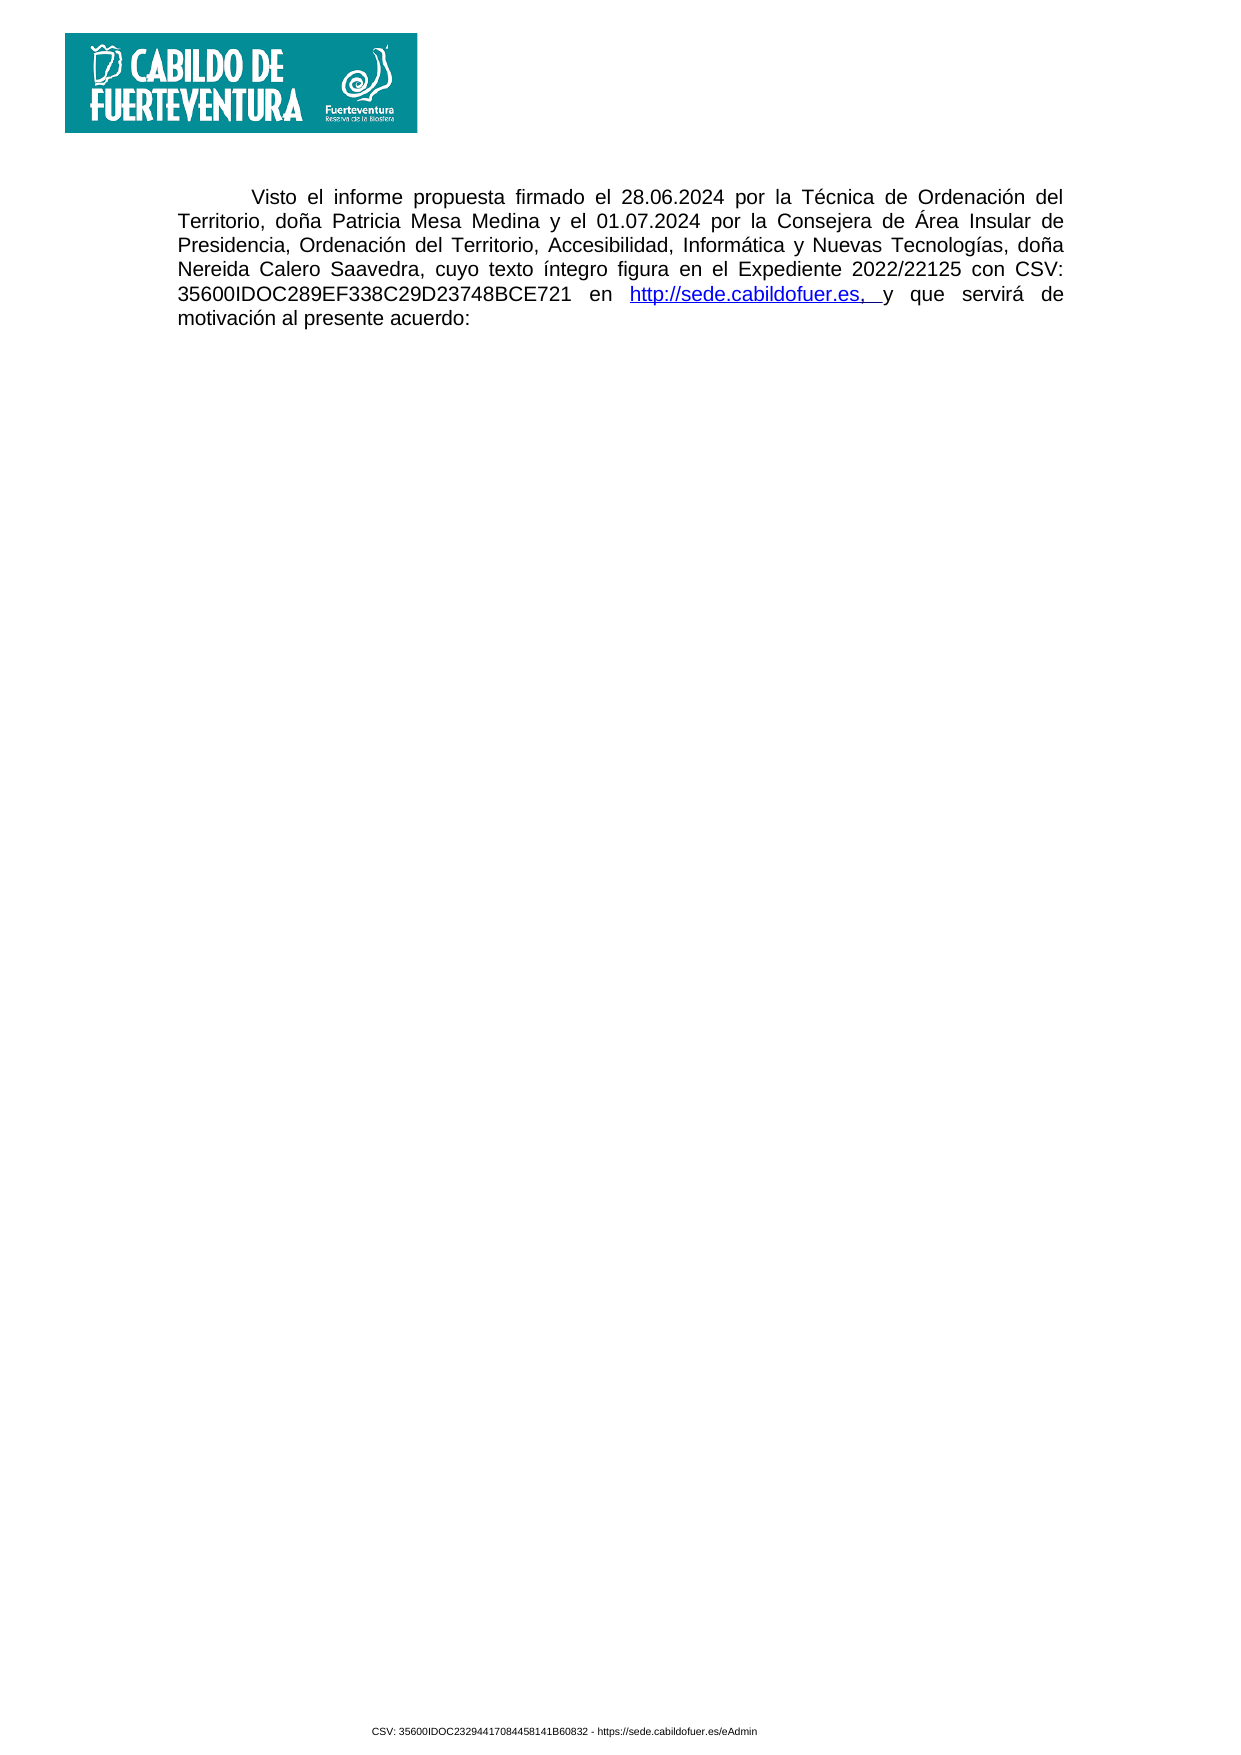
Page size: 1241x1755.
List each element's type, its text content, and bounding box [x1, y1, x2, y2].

text Visto el informe propuesta firmado el 28.06.2024 por la Técnica de Ordenación del Territorio, doña Patricia Mesa Medina y el 01.07.2024 por la Consejera de Área Insular de Presidencia, Ordenación del Territorio, Accesibilidad, Informática y Nuevas Tecnologías, doña Nereida Calero Saavedra, cuyo texto íntegro figura en el Expediente 2022/22125 con CSV: 35600IDOC289EF338C29D23748BCE721 en http://sede.cabildofuer.es, y que servirá de motivación al presente acuerdo: [177, 185, 1064, 329]
